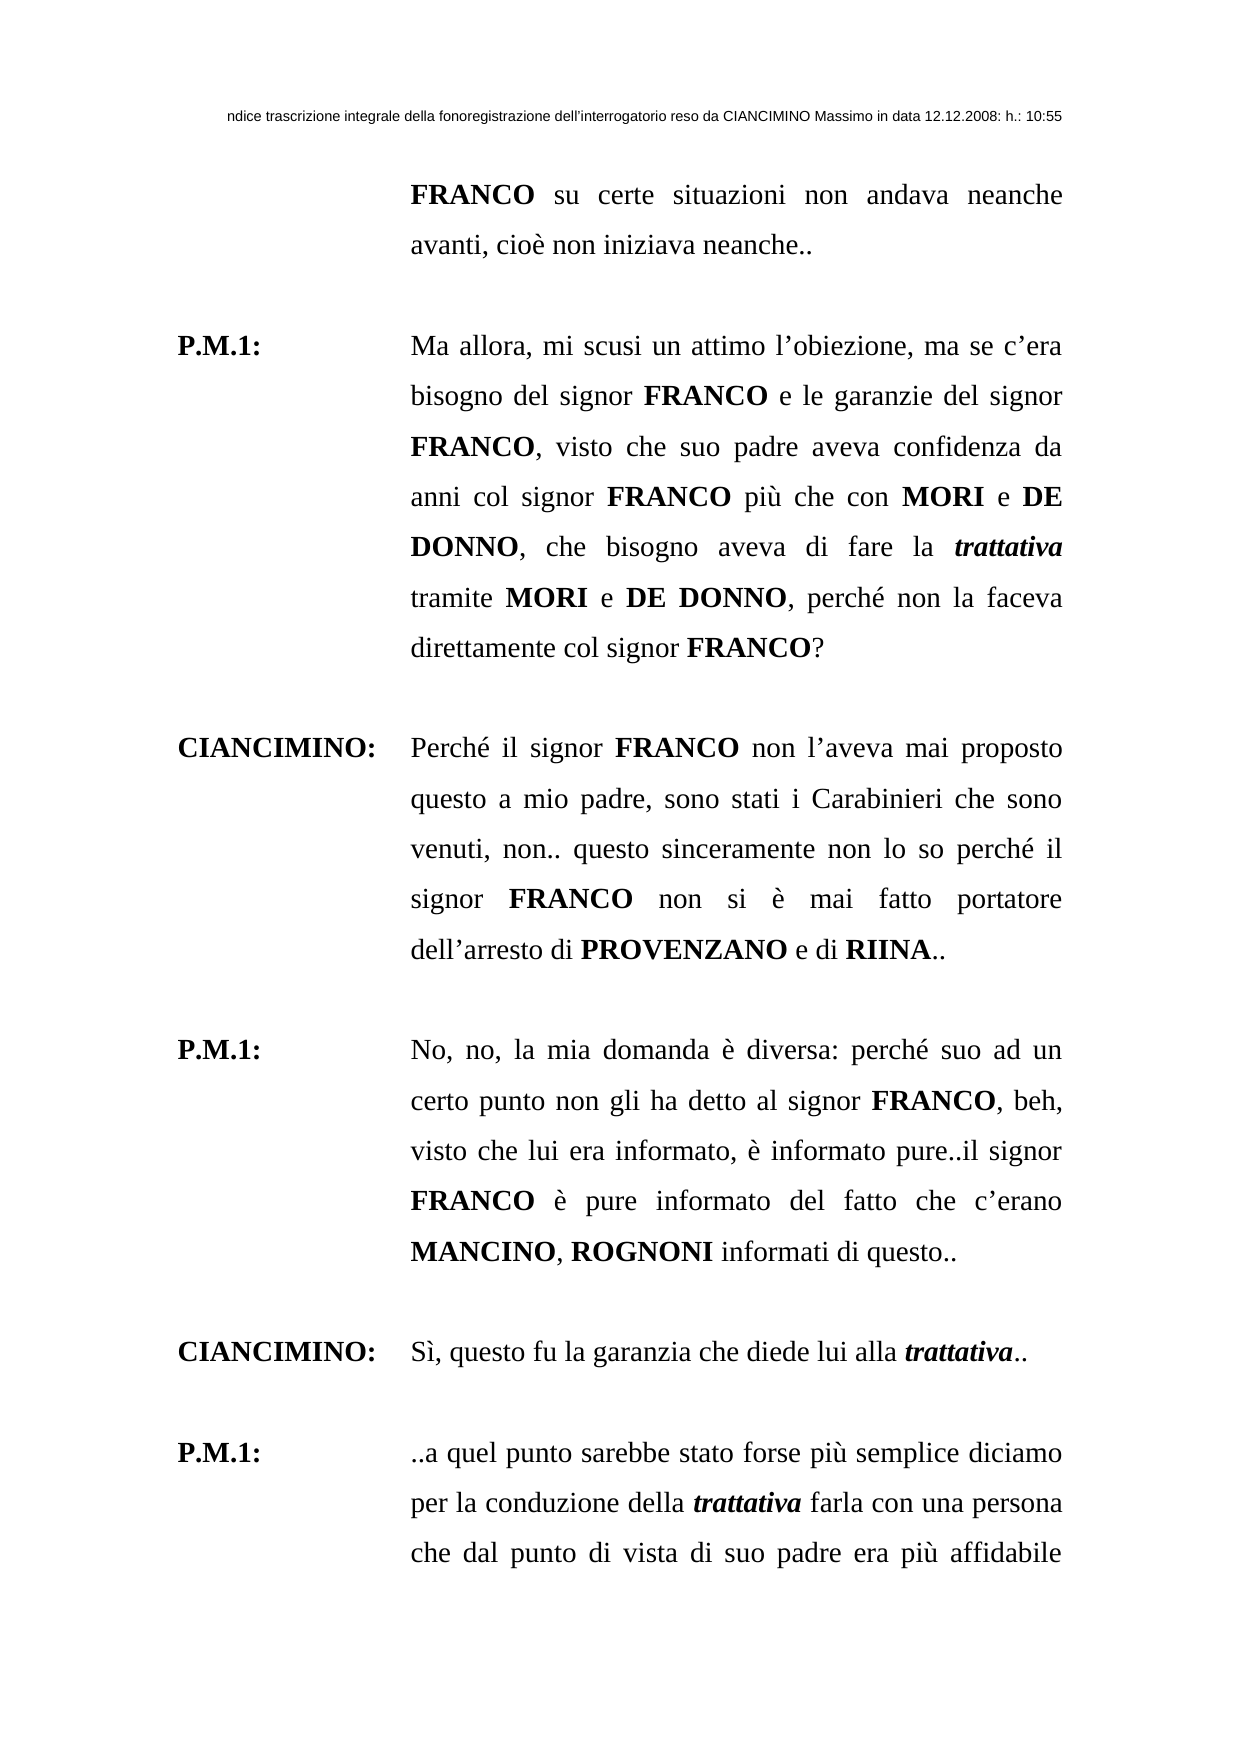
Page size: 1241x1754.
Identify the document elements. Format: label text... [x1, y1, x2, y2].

text CIANCIMINO: Perché il signor FRANCO non l’aveva mai proposto questo a mio padre, sono stati i Carabinieri che sono venuti, non.. questo sinceramente non lo so perché il signor FRANCO non si è mai fatto portatore dell’arresto di PROVENZANO e di RIINA.. [177, 731, 1063, 965]
text CIANCIMINO: Sì, questo fu la garanzia che diede lui alla trattativa.. [177, 1334, 1063, 1368]
text P.M.1: Ma allora, mi scusi un attimo l’obiezione, ma se c’era bisogno del signor FRANCO e le garanzie del signor FRANCO, visto che suo padre aveva confidenza da anni col signor FRANCO più che con MORI e DE DONNO, che bisogno aveva di fare la trattativa tramite MORI e DE DONNO, perché non la faceva direttamente col signor FRANCO? [177, 328, 1063, 663]
text P.M.1: No, no, la mia domanda è diversa: perché suo ad un certo punto non gli ha detto al signor FRANCO, beh, visto che lui era informato, è informato pure..il signor FRANCO è pure informato del fatto che c’erano MANCINO, ROGNONI informati di questo.. [177, 1032, 1063, 1267]
text FRANCO su certe situazioni non andava neanche avanti, cioè non iniziava neanche.. [177, 177, 1063, 261]
text P.M.1: ..a quel punto sarebbe stato forse più semplice diciamo per la conduzione della trattativa farla con una persona che dal punto di vista di suo padre era più affidabile [177, 1435, 1063, 1569]
